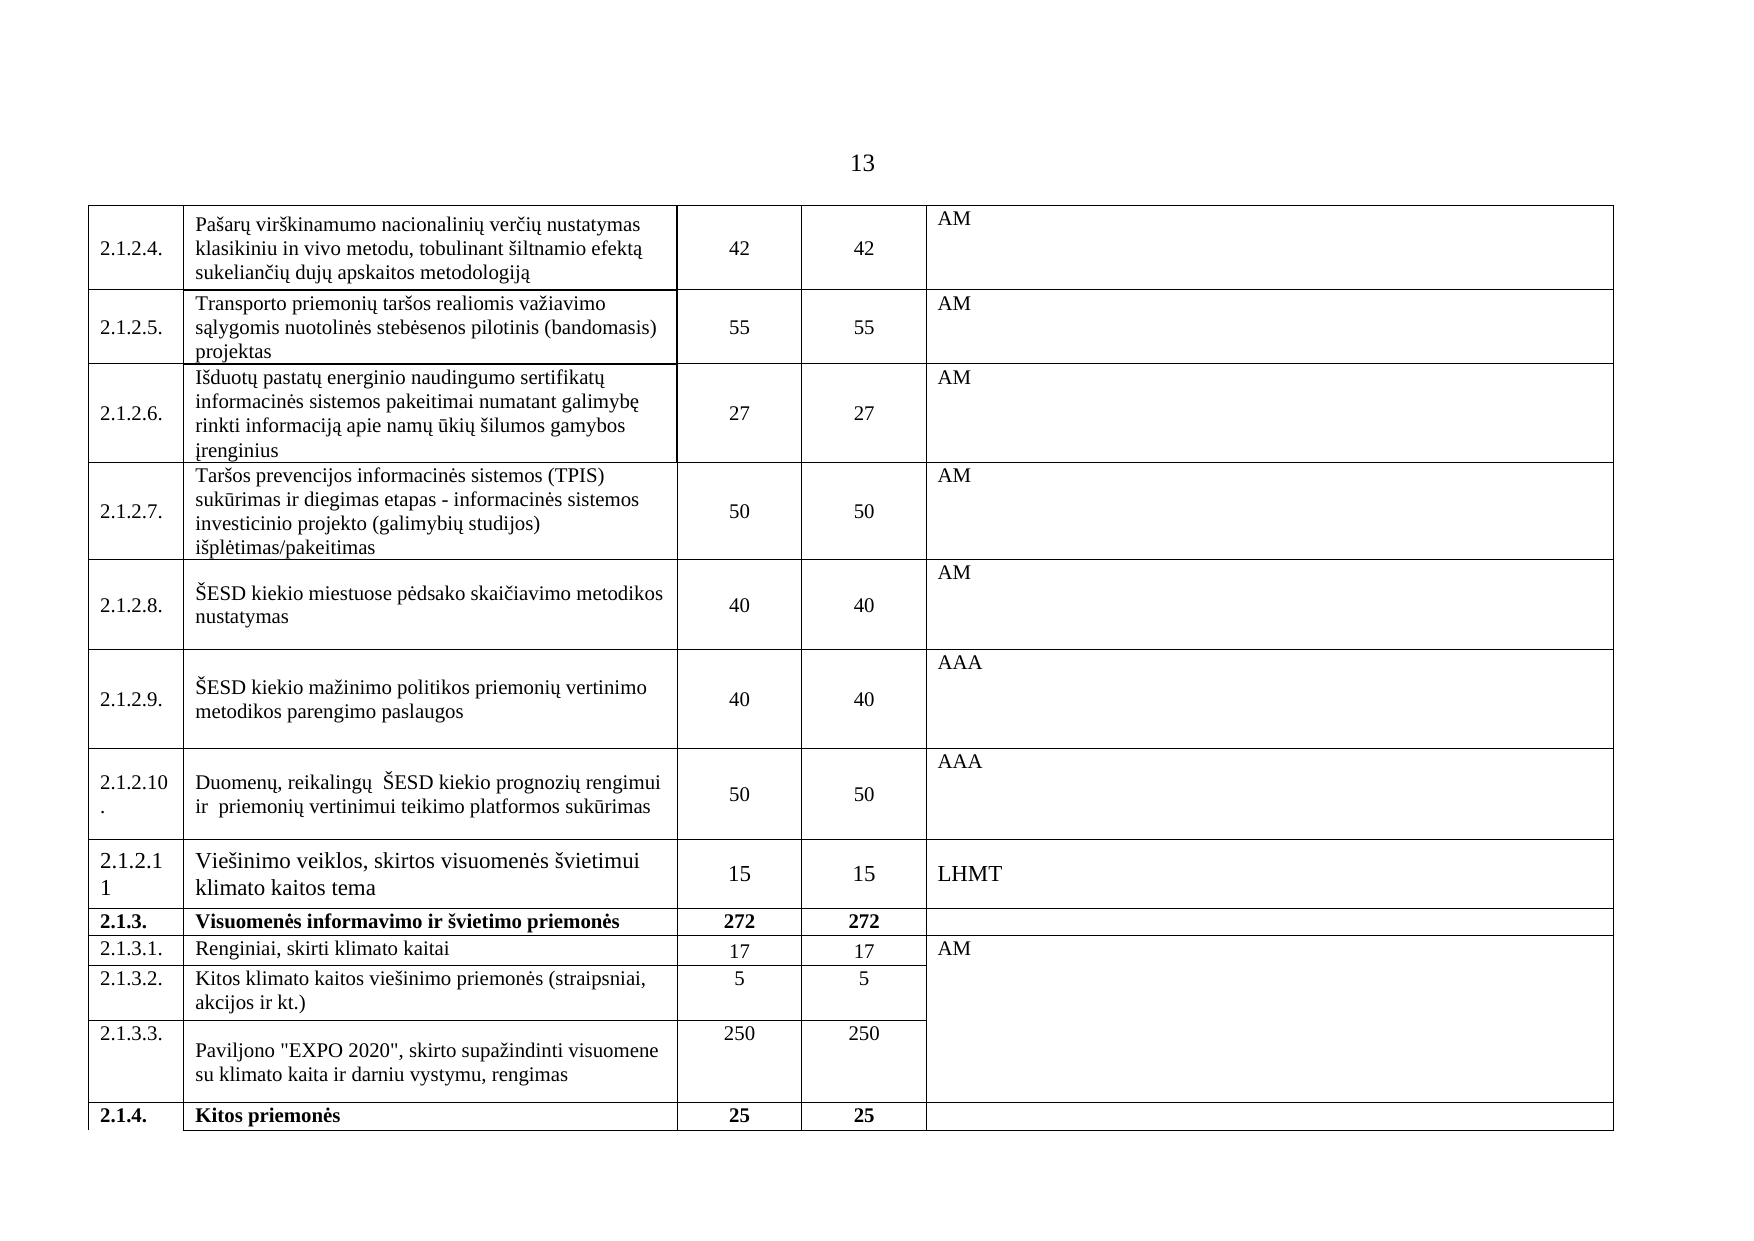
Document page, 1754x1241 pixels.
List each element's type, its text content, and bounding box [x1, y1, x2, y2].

table_cell 55 [678, 290, 801, 363]
table_cell 250 [678, 1021, 801, 1102]
table_cell 2.1.2.4. [89, 206, 183, 289]
table_cell [1614, 462, 1636, 559]
table_cell Transporto priemonių taršos realiomis važiavimo sąlygomis nuotolinės stebėsenos pilotinis (bandomasis) projektas [184, 291, 676, 363]
table_cell 272 [802, 909, 926, 935]
table_cell Kitos klimato kaitos viešinimo priemonės (straipsniai, akcijos ir kt.) [184, 966, 677, 1020]
table_cell Visuomenės informavimo ir švietimo priemonės [184, 909, 677, 935]
table_cell [1614, 649, 1636, 748]
table_cell AM [927, 463, 1613, 559]
table_cell 50 [802, 463, 926, 559]
table_cell 2.1.3.2. [89, 966, 183, 1020]
table_cell [1614, 559, 1636, 649]
table_cell 25 [802, 1103, 926, 1129]
table_cell [1614, 363, 1636, 462]
table_cell 5 [802, 966, 926, 1020]
table_cell 2.1.3. [89, 909, 183, 935]
table_cell [1616, 1102, 1636, 1129]
table_cell [927, 909, 1613, 935]
table_cell 15 [802, 840, 926, 908]
table_cell 2.1.2.8. [89, 560, 183, 649]
table_cell 250 [802, 1021, 926, 1102]
table_cell 17 [802, 936, 926, 965]
table_cell ŠESD kiekio miestuose pėdsako skaičiavimo metodikos nustatymas [184, 560, 677, 649]
table_cell AM [927, 206, 1613, 289]
table_cell 55 [802, 290, 926, 363]
table_cell [1614, 908, 1636, 935]
table_cell 2.1.4. [89, 1103, 183, 1129]
table_cell 2.1.3.3. [89, 1021, 183, 1102]
table_cell Kitos priemonės [184, 1103, 677, 1129]
table_cell Pašarų virškinamumo nacionalinių verčių nustatymas klasikiniu in vivo metodu, tobulinant šiltnamio efektą sukeliančių dujų apskaitos metodologiją [184, 206, 676, 289]
table_cell 50 [678, 749, 801, 838]
table_cell Duomenų, reikalingų ŠESD kiekio prognozių rengimui ir priemonių vertinimui teikimo platformos sukūrimas [184, 749, 677, 838]
table_cell [1614, 205, 1636, 289]
table_cell 25 [678, 1103, 801, 1129]
table_cell 2.1.2.9. [89, 650, 183, 748]
table_cell [1614, 289, 1636, 363]
table_cell Taršos prevencijos informacinės sistemos (TPIS) sukūrimas ir diegimas etapas - informacinės sistemos investicinio projekto (galimybių studijos) išplėtimas/pakeitimas [184, 463, 677, 559]
table_cell 272 [678, 909, 801, 935]
table_cell 17 [678, 936, 801, 965]
table_cell [1614, 748, 1636, 838]
table_cell 50 [678, 463, 801, 559]
table_cell LHMT [927, 840, 1613, 908]
table_cell AAA [927, 749, 1613, 838]
table_cell Viešinimo veiklos, skirtos visuomenės švietimui klimato kaitos tema [184, 840, 677, 908]
table_cell 42 [678, 206, 801, 289]
table_cell 40 [678, 560, 801, 649]
table_cell Renginiai, skirti klimato kaitai [184, 936, 677, 965]
table_cell AM [927, 936, 1613, 1102]
table_cell 40 [802, 560, 926, 649]
table_cell 27 [802, 364, 926, 462]
table_cell ŠESD kiekio mažinimo politikos priemonių vertinimo metodikos parengimo paslaugos [184, 650, 677, 748]
table_cell AM [927, 560, 1613, 649]
table_cell Išduotų pastatų energinio naudingumo sertifikatų informacinės sistemos pakeitimai numatant galimybę rinkti informaciją apie namų ūkių šilumos gamybos įrenginius [184, 365, 676, 462]
table_cell 2.1.2.11 [89, 840, 183, 908]
table_cell 50 [802, 749, 926, 838]
table_cell AM [927, 290, 1613, 363]
table_cell 15 [678, 840, 801, 908]
table_cell 40 [678, 650, 801, 748]
table_cell [1614, 839, 1636, 908]
table_cell 2.1.2.5. [89, 290, 183, 363]
table_cell 40 [802, 650, 926, 748]
table_cell 5 [678, 966, 801, 1020]
table_cell [1614, 935, 1636, 965]
table_cell 42 [802, 206, 926, 289]
table_cell 2.1.2.6. [89, 364, 183, 462]
table_cell [1616, 1073, 1636, 1102]
table_cell [1614, 1020, 1636, 1073]
table_cell [927, 1103, 1613, 1129]
table_cell 27 [678, 364, 801, 462]
table_cell AAA [927, 650, 1613, 748]
table_cell 2.1.3.1. [89, 936, 183, 965]
table_cell 2.1.2.7. [89, 463, 183, 559]
table_cell [1614, 965, 1636, 1020]
table_cell AM [927, 364, 1613, 462]
table_cell Paviljono "EXPO 2020", skirto supažindinti visuomene su klimato kaita ir darniu vystymu, rengimas [184, 1021, 677, 1102]
table_cell 2.1.2.10. [89, 749, 183, 838]
